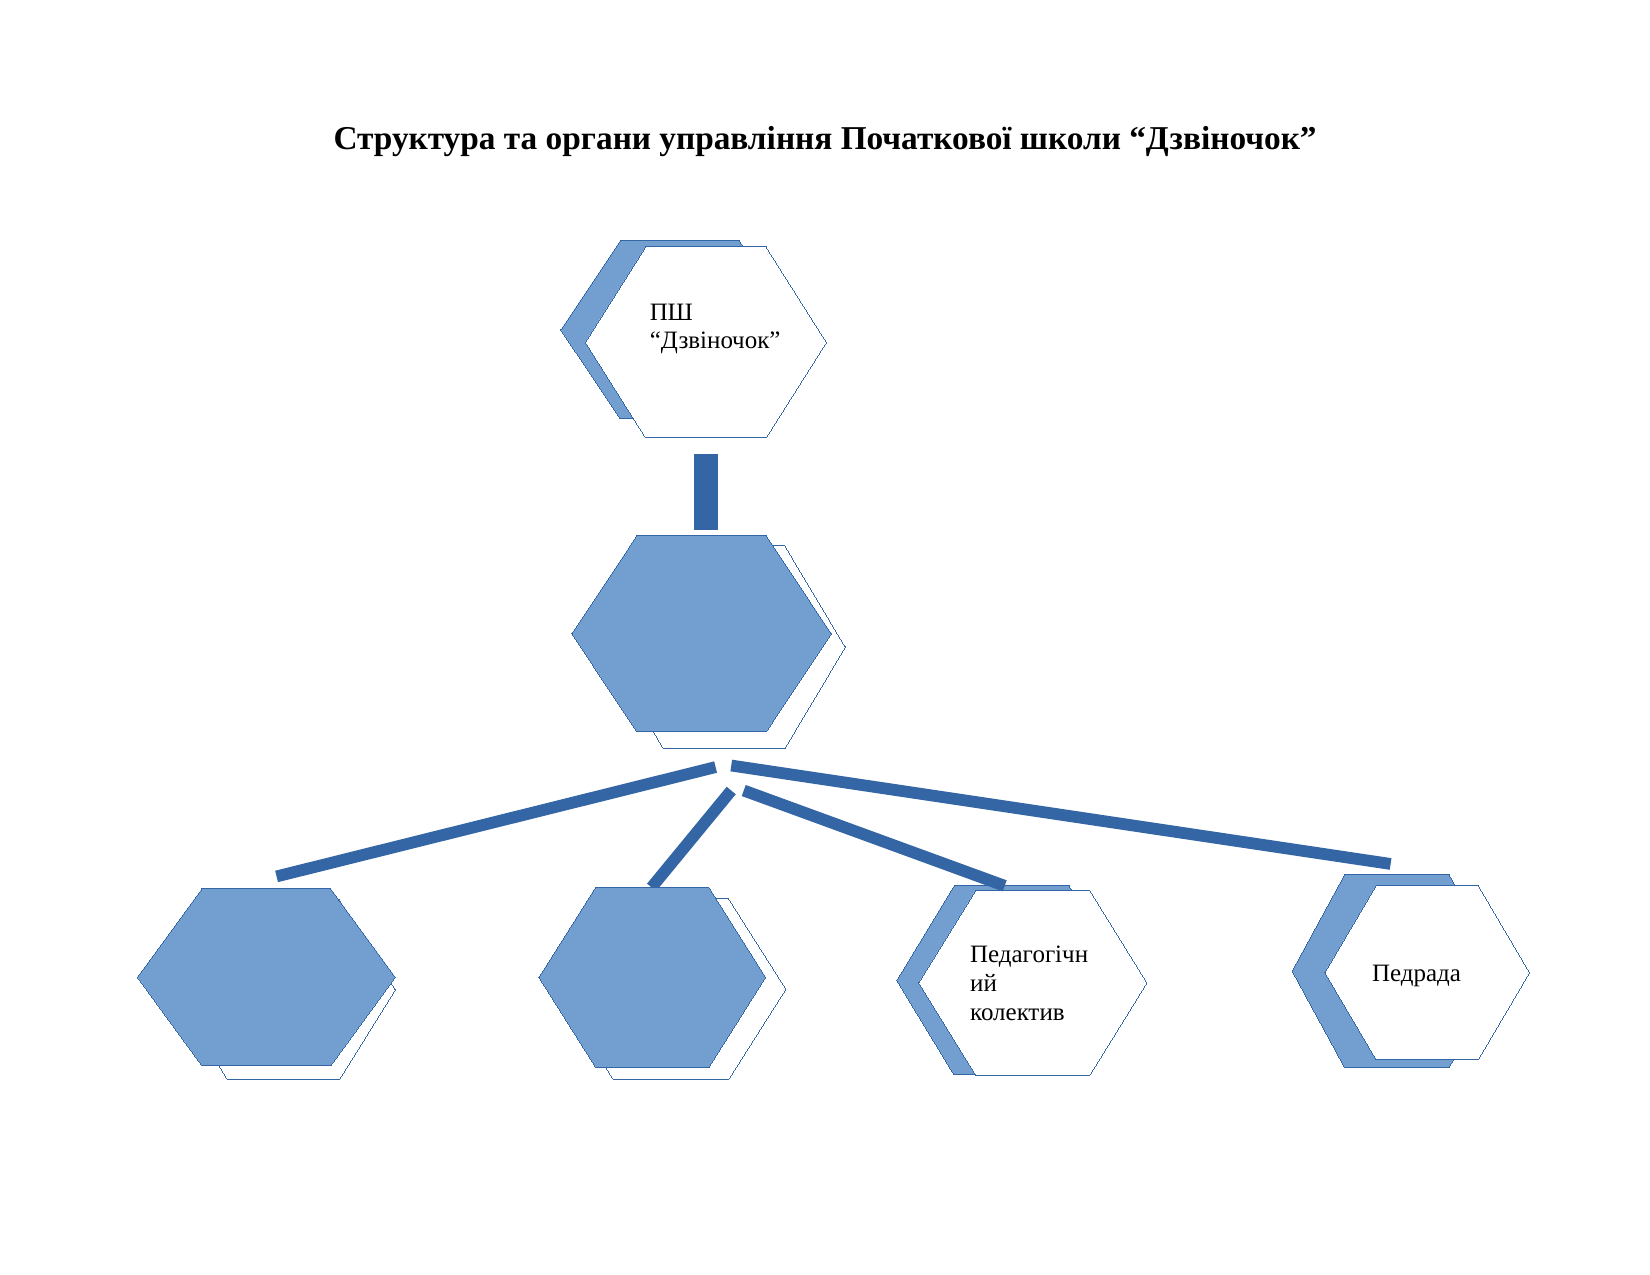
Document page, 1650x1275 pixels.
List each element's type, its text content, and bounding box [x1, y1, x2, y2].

text Педагогічний колектив [970, 939, 1096, 1026]
text Структура та органи управління Початкової школи “Дзвіночок” [118, 118, 1532, 156]
text Педрада [1372, 958, 1483, 987]
text ПШ “Дзвіночок” [649, 297, 783, 354]
